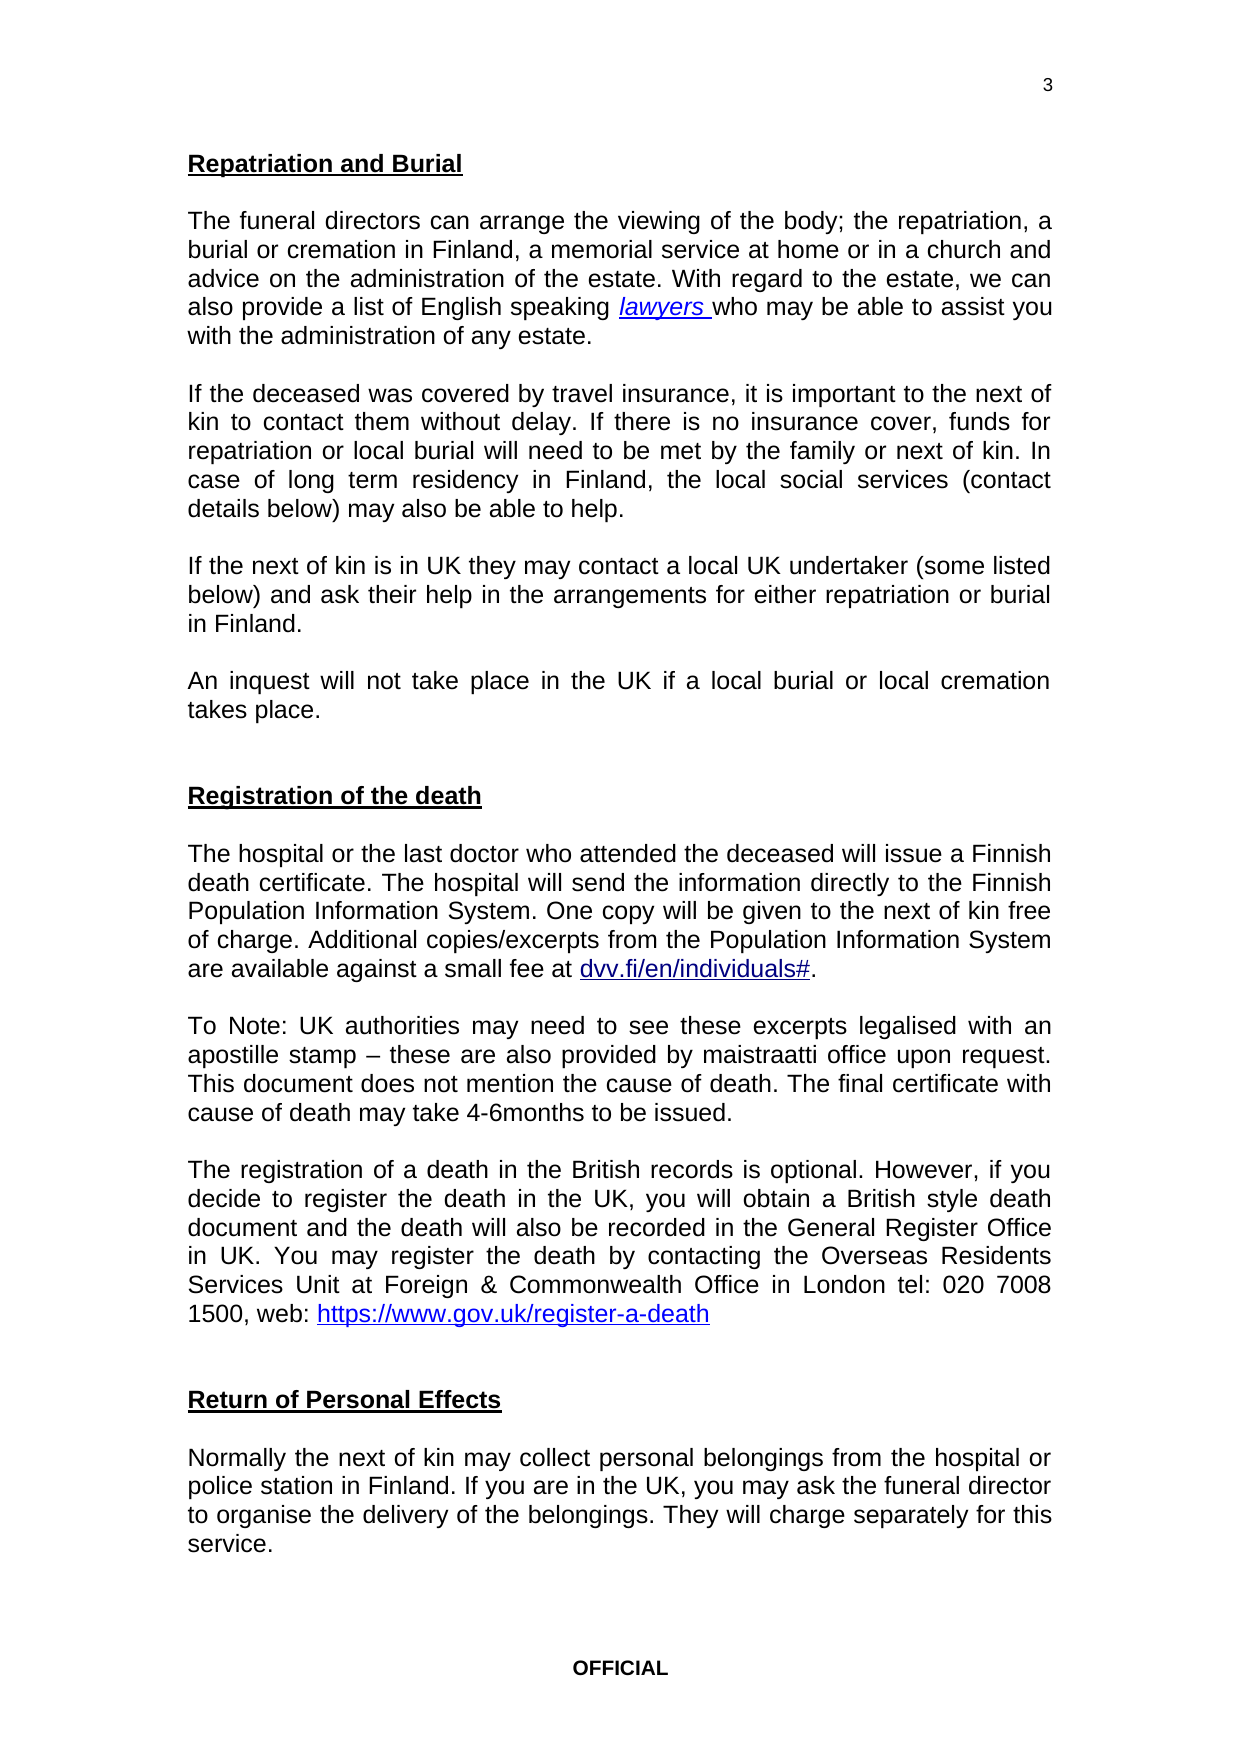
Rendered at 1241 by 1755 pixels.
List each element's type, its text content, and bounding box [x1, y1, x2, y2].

text The funeral directors can arrange the viewing of the body; the repatriation, a burial or cremation in Finland, a memorial service at home or in a church and advice on the administration of the estate. With regard to the estate, we can also provide a list of English speaking lawyers who may be able to assist you with the administration of any estate. [187, 206, 1054, 350]
subtitle Repatriation and Burial [187, 149, 1066, 177]
text Normally the next of kin may collect personal belongings from the hospital or police station in Finland. If you are in the UK, you may ask the funeral director to organise the delivery of the belongings. They will charge separately for this service. [187, 1442, 1053, 1557]
text The registration of a death in the British records is optional. However, if you decide to register the death in the UK, you will obtain a British style death document and the death will also be recorded in the General Register Office in UK. You may register the death by contacting the Overseas Residents Services Unit at Foreign & Commonwealth Office in London tel: 020 7008 1500, web: https://www.gov.uk/register-a-death [187, 1155, 1053, 1327]
subtitle Registration of the death [187, 781, 1066, 810]
text To Note: UK authorities may need to see these excerpts legalised with an apostille stamp – these are also provided by maistraatti office upon request. This document does not mention the cause of death. The final certificate with cause of death may take 4-6months to be issued. [187, 1011, 1054, 1126]
text An inquest will not take place in the UK if a local burial or local cremation takes place. [187, 666, 1053, 724]
text If the deceased was covered by travel insurance, it is important to the next of kin to contact them without delay. If there is no insurance cover, funds for repatriation or local burial will need to be met by the family or next of kin. In case of long term residency in Finland, the local social services (contact details below) may also be able to help. [187, 379, 1053, 522]
subtitle Return of Personal Effects [187, 1385, 1066, 1414]
text If the next of kin is in UK they may contact a local UK undertaker (some listed below) and ask their help in the arrangements for either repatriation or burial in Finland. [187, 551, 1053, 637]
text The hospital or the last doctor who attended the deceased will issue a Finnish death certificate. The hospital will send the information directly to the Finnish Population Information System. One copy will be given to the next of kin free of charge. Additional copies/excerpts from the Population Information System are available against a small fee at dvv.fi/en/individuals#. [187, 839, 1053, 982]
